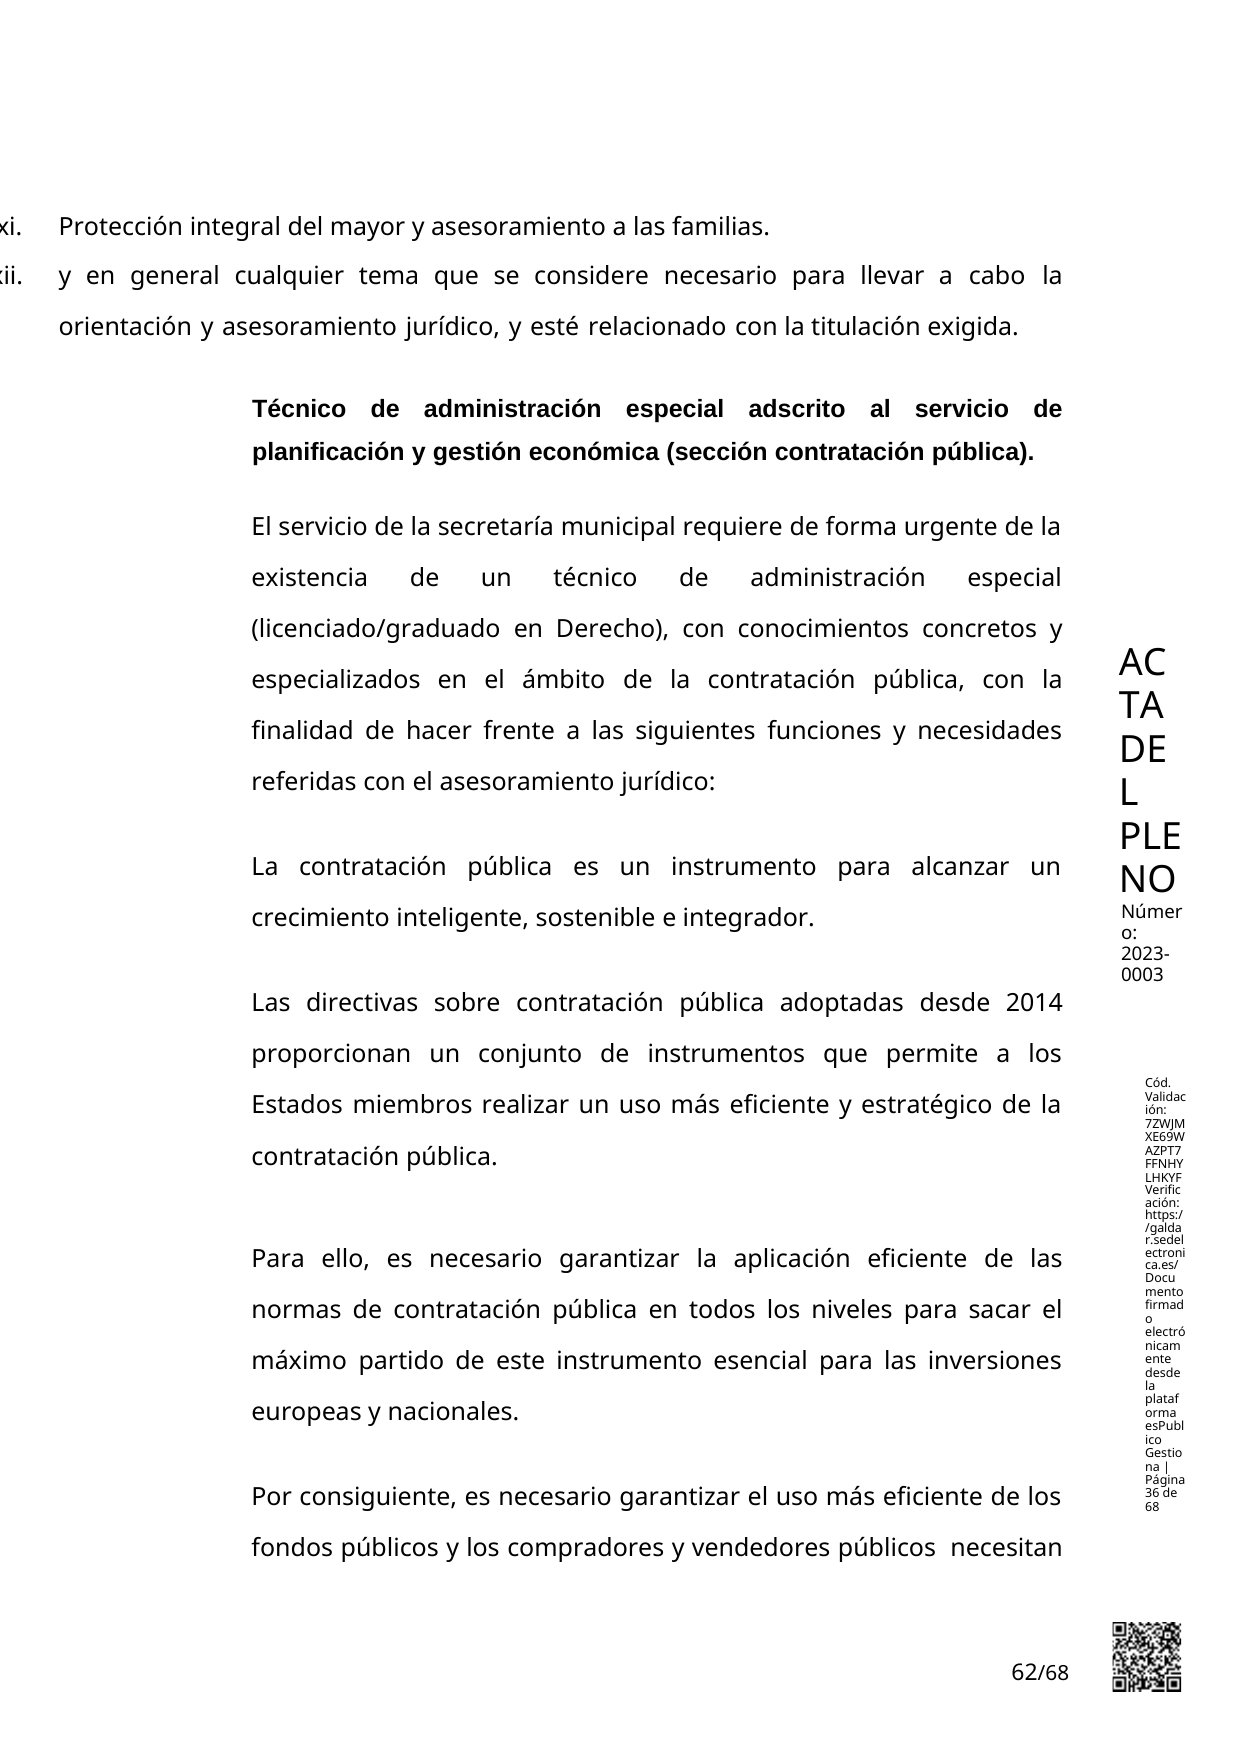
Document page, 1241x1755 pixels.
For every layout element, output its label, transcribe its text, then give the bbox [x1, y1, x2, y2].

text La contratación pública es un instrumento para alcanzar un crecimiento inteligente, sostenible e integrador. [251, 849, 1062, 934]
text ACTA DEL PLENO [1119, 640, 1186, 901]
text Para ello, es necesario garantizar la aplicación eficiente de las normas de contratación pública en todos los niveles para sacar el máximo partido de este instrumento esencial para las inversiones europeas y nacionales. [251, 1240, 1063, 1428]
text Documento firmado electrónicamente desde la plataforma esPublico Gestiona | Página 36 de 68 [1145, 1272, 1186, 1514]
text Número: 2023-0003 Fecha: 05/04/2023 [1121, 901, 1186, 985]
text Cód. Validación: 7ZWJMXE69WAZPT7FFNHYLHKYF [1145, 1077, 1186, 1185]
text Por consiguiente, es necesario garantizar el uso más eficiente de los fondos públicos y los compradores y vendedores públicos necesitan [251, 1479, 1063, 1564]
list Protección integral del mayor y asesoramiento a las familias. [0, 209, 1091, 243]
list y en general cualquier tema que se considere necesario para llevar a cabo la orientación y asesoramiento jurídico, y esté relacionado con la titulación exigida. [0, 257, 1062, 343]
subtitle Técnico de administración especial adscrito al servicio de planificación y gestión económica (sección contratación pública). [252, 394, 1062, 466]
text Las directivas sobre contratación pública adoptadas desde 2014 proporcionan un conjunto de instrumentos que permite a los Estados miembros realizar un uso más eficiente y estratégico de la contratación pública. [251, 985, 1063, 1172]
text Verificación: https://galdar.sedelectronica.es/ [1145, 1185, 1186, 1272]
text El servicio de la secretaría municipal requiere de forma urgente de la existencia de un técnico de administración especial (licenciado/graduado en Derecho), con conocimientos concretos y especializados en el ámbito de la contratación pública, con la finalidad de hacer frente a las siguientes funciones y necesidades referidas con el asesoramiento jurídico: [251, 509, 1063, 798]
